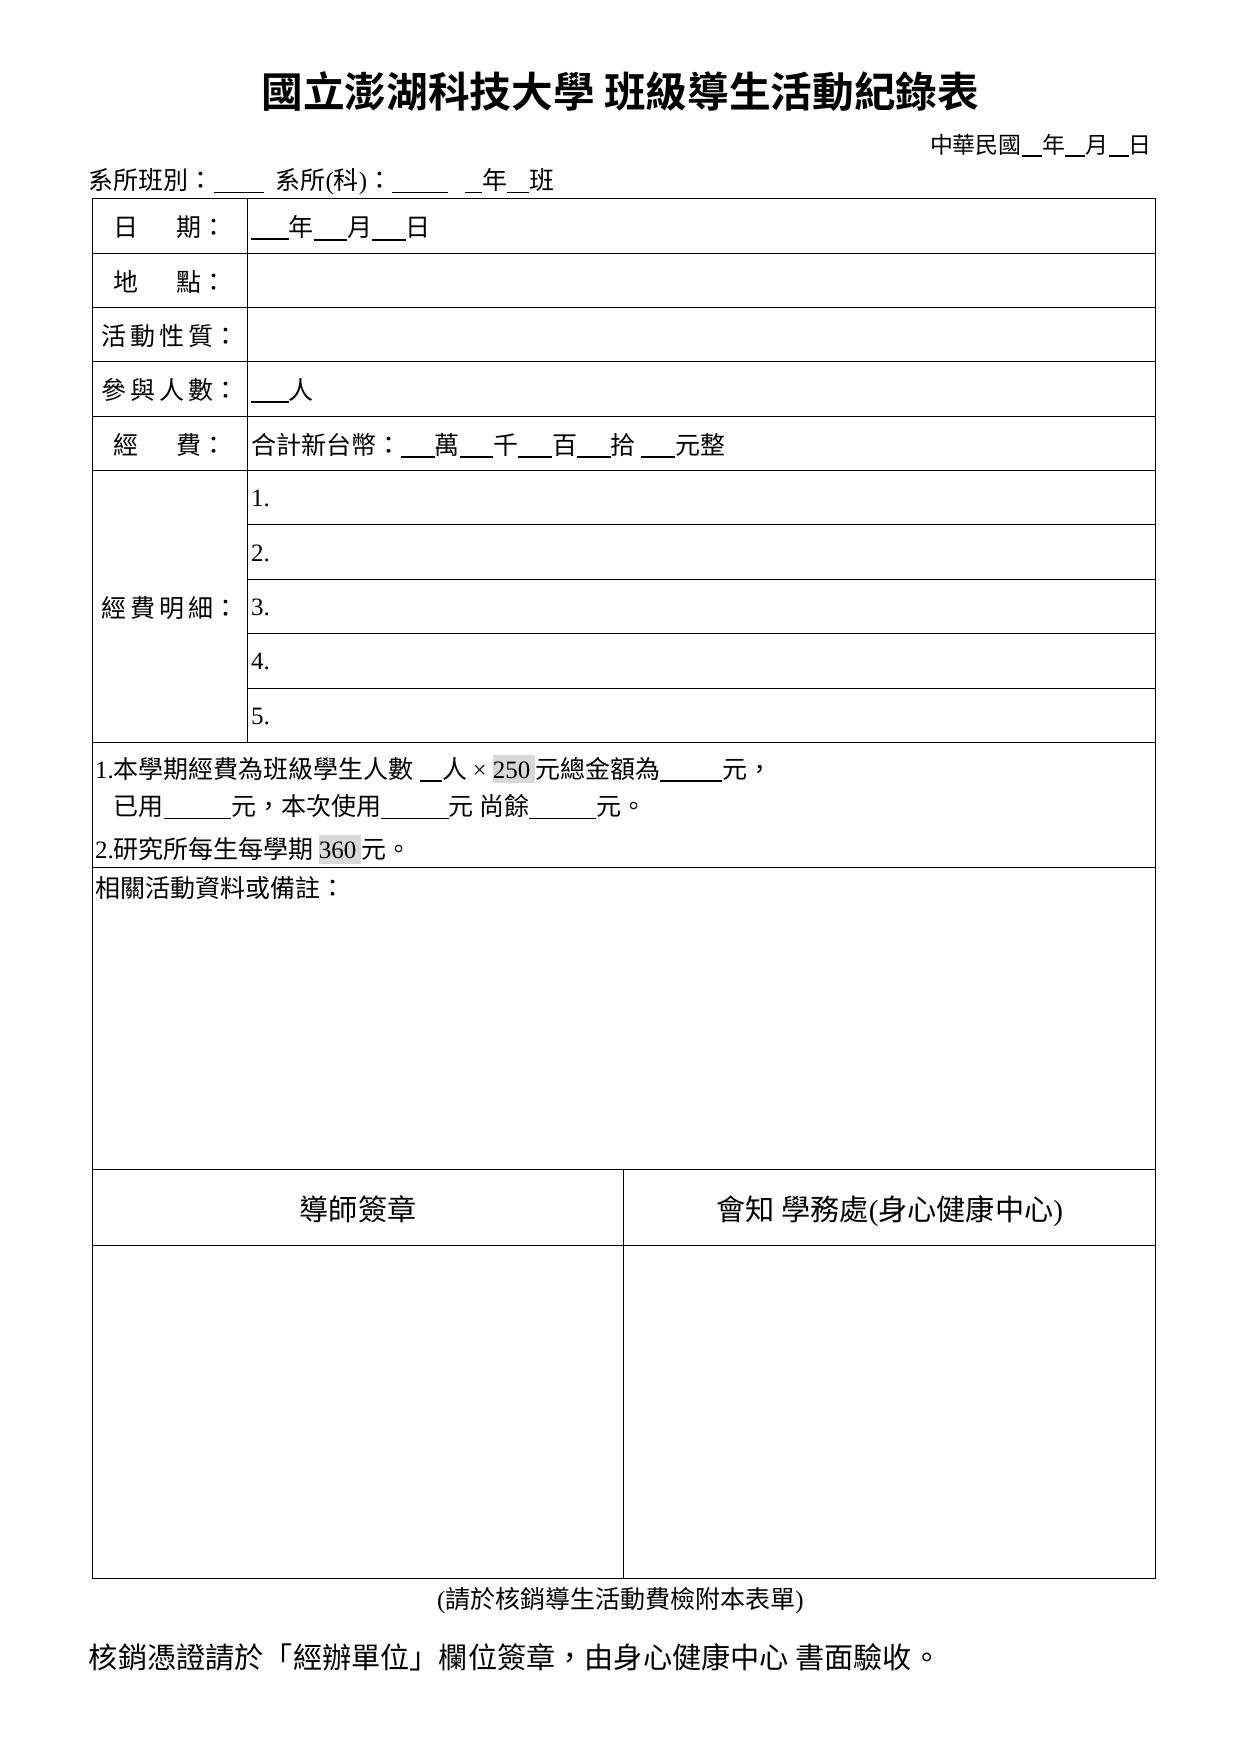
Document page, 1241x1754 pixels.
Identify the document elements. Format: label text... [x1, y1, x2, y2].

table_cell 導師簽章 [93, 1170, 623, 1245]
table_cell 活動性質： [93, 308, 247, 361]
text (請於核銷導生活動費檢附本表單) [89, 1579, 1152, 1617]
table_cell 1. [248, 471, 1155, 524]
table_cell 經費明細： [93, 471, 247, 742]
table_header 年 月 日 [248, 199, 1155, 253]
table_header 日期： [93, 199, 247, 253]
table_cell 合計新台幣： 萬 千 百 拾 元整 [248, 417, 1155, 470]
table_cell 經費： [93, 417, 247, 470]
table_cell [248, 254, 1155, 307]
table_cell 1.本學期經費為班級學生人數 人 × 250元總金額為 元， 已用 元，本次使用 元 尚餘 元。 2.研究所每生每學期360元。 [93, 743, 1155, 867]
table_cell 參與人數： [93, 362, 247, 416]
table_cell 會知 學務處(身心健康中心) [624, 1170, 1155, 1245]
table_cell 地點： [93, 254, 247, 307]
text 系所班別： 系所(科)： 年 班 [89, 160, 1152, 197]
table_cell [248, 308, 1155, 361]
table_cell 人 [248, 362, 1155, 416]
table_cell [624, 1246, 1155, 1578]
table_cell 相關活動資料或備註： [93, 868, 1155, 1169]
table_cell 5. [248, 689, 1155, 742]
table_cell 4. [248, 634, 1155, 687]
text 中華民國 年 月 日 [89, 127, 1152, 160]
table_cell 2. [248, 525, 1155, 579]
table_cell [93, 1246, 623, 1578]
table_cell 3. [248, 580, 1155, 633]
